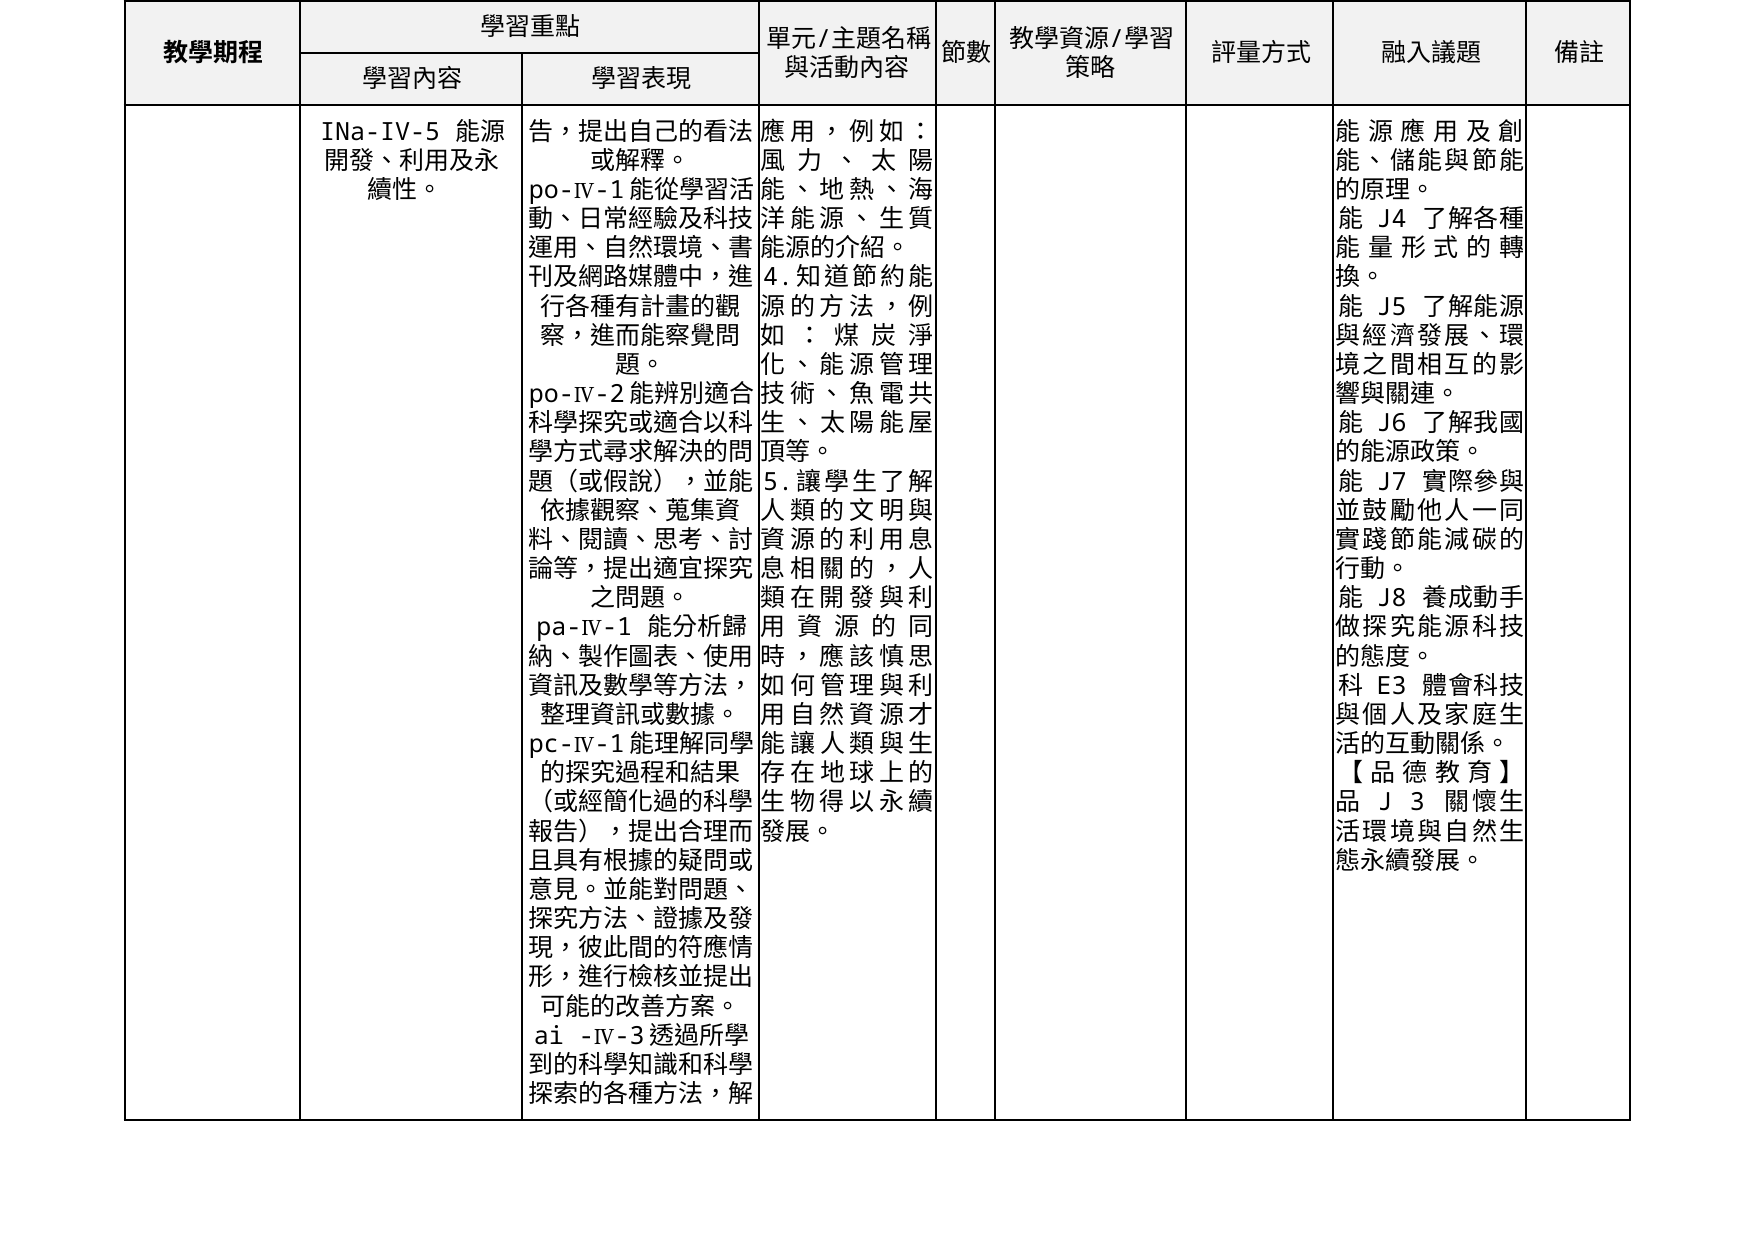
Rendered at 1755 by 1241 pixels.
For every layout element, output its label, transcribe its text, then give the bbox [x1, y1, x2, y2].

table_header 單元/主題名稱與活動內容 [760, 2, 935, 104]
table_cell [126, 106, 299, 1119]
table_header 融入議題 [1334, 2, 1525, 104]
table_cell [1187, 106, 1332, 1119]
table_header 評量方式 [1187, 2, 1332, 104]
table_cell 告，提出自己的看法或解釋。 po-Ⅳ-1能從學習活動、日常經驗及科技運用、自然環境、書刊及網路媒體中，進行各種有計畫的觀察，進而能察覺問題。 po-Ⅳ-2能辨別適合科學探究或適合以科學方式尋求解決的問題（或假說），並能依據觀察、蒐集資料、閱讀、思考、討論等，提出適宜探究之問題。 pa-Ⅳ-1 能分析歸納、製作圖表、使用資訊及數學等方法，整理資訊或數據。 pc-Ⅳ-1能理解同學的探究過程和結果（或經簡化過的科學報告），提出合理而且具有根據的疑問或意見。並能對問題、探究方法、證據及發現，彼此間的符應情形，進行檢核並提出可能的改善方案。 ai -Ⅳ-3透過所學到的科學知識和科學探索的各種方法，解 [523, 106, 758, 1119]
table_cell 學習內容 [301, 54, 521, 104]
table_cell 學習表現 [523, 54, 758, 104]
table_cell [996, 106, 1185, 1119]
table_header 教學期程 [126, 2, 299, 104]
table_cell 能源應用及創能、儲能與節能的原理。 能 J4 了解各種能量形式的轉換。 能 J5 了解能源與經濟發展、環境之間相互的影響與關連。 能 J6 了解我國的能源政策。 能 J7 實際參與並鼓勵他人一同實踐節能減碳的行動。 能 J8 養成動手做探究能源科技的態度。 科 E3 體會科技與個人及家庭生活的互動關係。 【品德教育】 品 J 3 關懷生活環境與自然生態永續發展。 [1334, 106, 1525, 1119]
table_cell [937, 106, 994, 1119]
table_header 備註 [1527, 2, 1629, 104]
table_header 教學資源/學習策略 [996, 2, 1185, 104]
table_cell INa-IV-5 能源開發、利用及永續性。 [301, 106, 521, 1119]
table_header 節數 [937, 2, 994, 104]
table_cell [1527, 106, 1629, 1119]
table_cell 應用，例如：風力、太陽能、地熱、海洋能源、生質能源的介紹。 4.知道節約能源的方法，例如：煤炭淨化、能源管理技術、魚電共生、太陽能屋頂等。 5.讓學生了解人類的文明與資源的利用息息相關的，人類在開發與利用資源的同時，應該慎思如何管理與利用自然資源才能讓人類與生存在地球上的生物得以永續發展。 [760, 106, 935, 1119]
table_header 學習重點 [301, 2, 758, 52]
